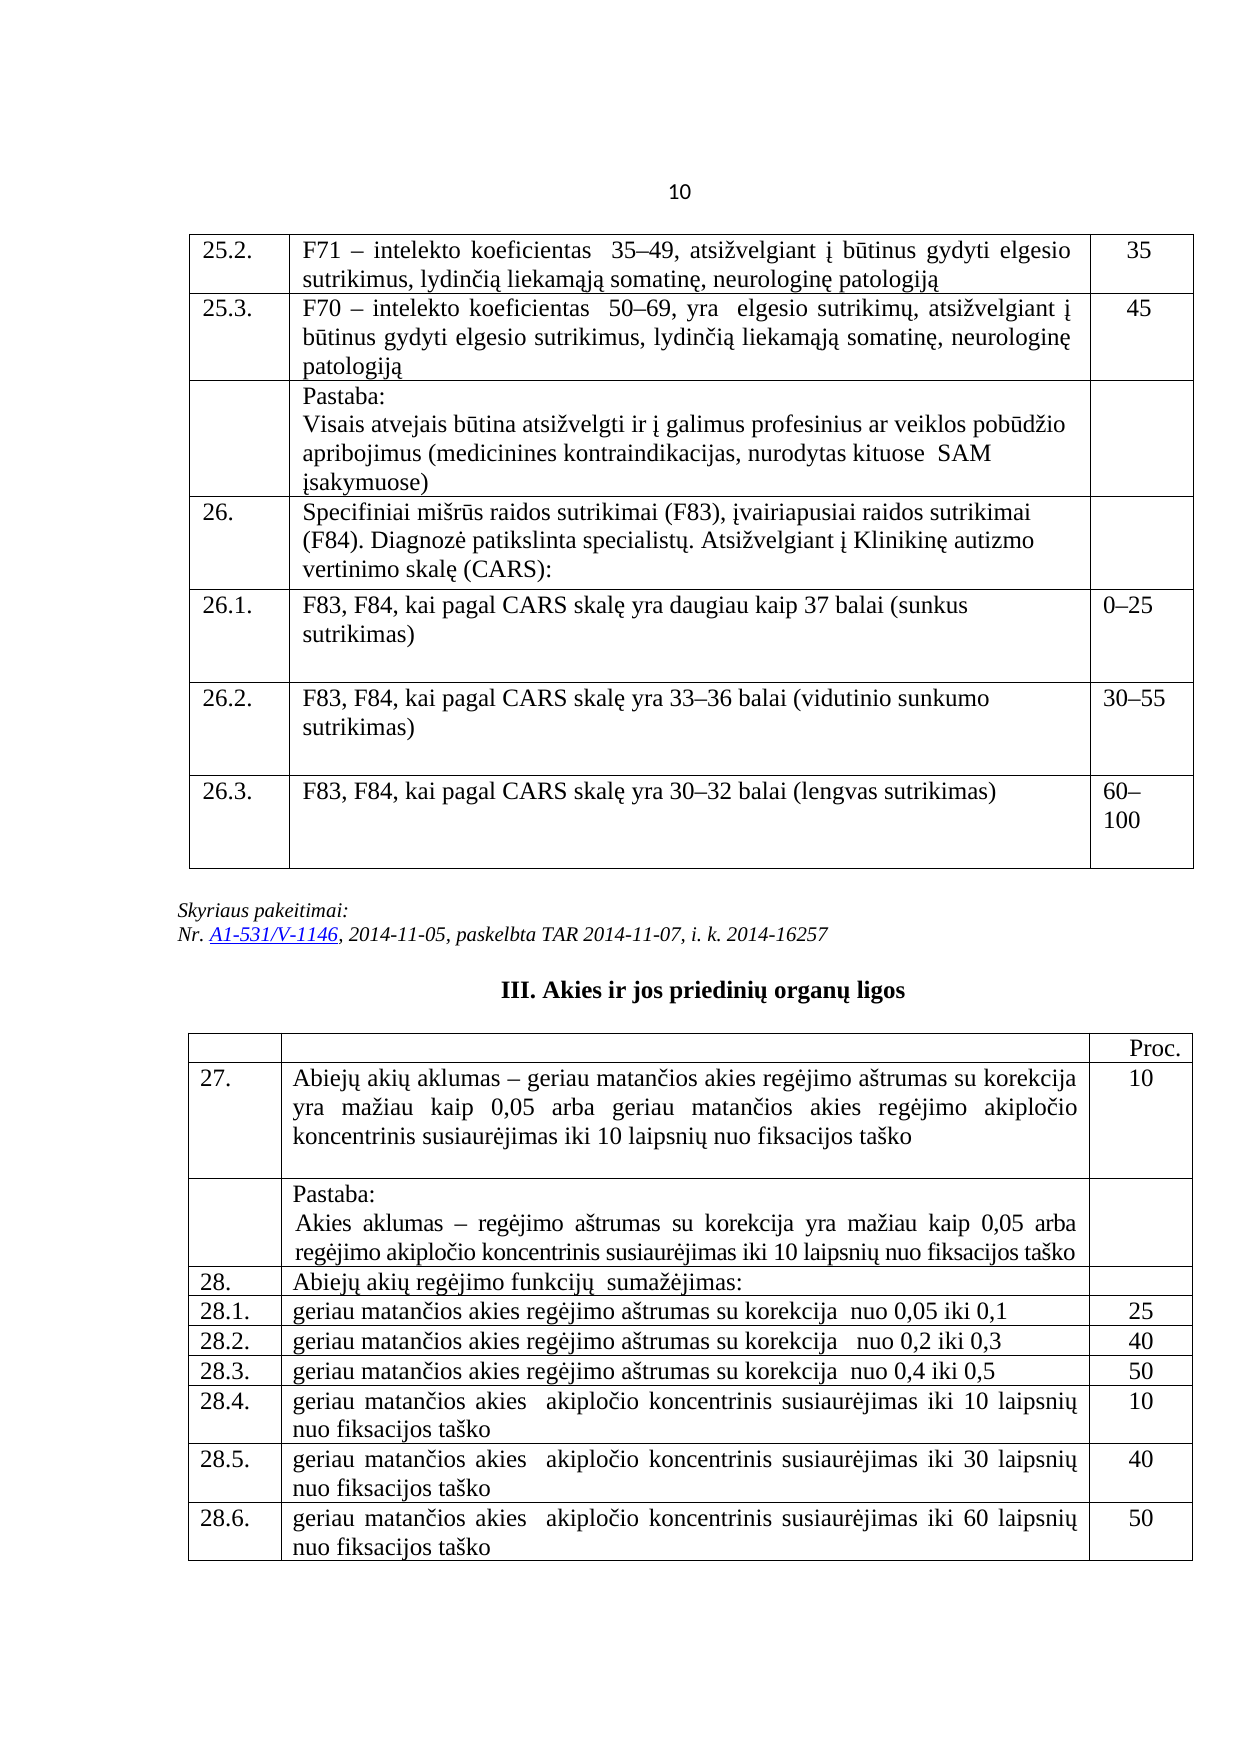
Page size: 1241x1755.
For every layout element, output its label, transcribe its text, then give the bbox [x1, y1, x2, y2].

table_cell [1091, 497, 1193, 589]
table_cell 35 [1091, 235, 1193, 292]
table_cell 28.5. [189, 1444, 281, 1502]
text III. Akies ir jos priedinių organų ligos [225, 975, 1181, 1004]
table_cell 45 [1091, 294, 1193, 380]
table_cell 10 [1090, 1386, 1192, 1443]
table_cell F71 – intelekto koeficientas 35–49, atsižvelgiant į būtinus gydyti elgesio sutrikimus, lydinčią liekamąją somatinę, neurologinę patologiją [290, 235, 1090, 292]
table_cell 25.2. [190, 235, 289, 292]
table_cell geriau matančios akies regėjimo aštrumas su korekcija nuo 0,05 iki 0,1 [282, 1296, 1089, 1325]
text Skyriaus pakeitimai: [177, 898, 1181, 922]
table_header [282, 1034, 1089, 1062]
table_cell 0–25 [1091, 590, 1193, 682]
table_cell 28.6. [189, 1503, 281, 1560]
table_cell 40 [1090, 1444, 1192, 1502]
table_cell F70 – intelekto koeficientas 50–69, yra elgesio sutrikimų, atsižvelgiant į būtinus gydyti elgesio sutrikimus, lydinčią liekamąją somatinę, neurologinę patologiją [290, 294, 1090, 380]
table_header [189, 1034, 281, 1062]
table_cell 50 [1090, 1356, 1192, 1385]
table_cell geriau matančios akies regėjimo aštrumas su korekcija nuo 0,4 iki 0,5 [282, 1356, 1089, 1385]
table_cell [1090, 1267, 1192, 1295]
table_cell 40 [1090, 1326, 1192, 1355]
table_cell Pastaba: Visais atvejais būtina atsižvelgti ir į galimus profesinius ar veiklos pobūdžio apribojimus (medicinines kontraindikacijas, nurodytas kituose SAM įsakymuose) [290, 381, 1090, 496]
table_cell 26.2. [190, 683, 289, 775]
table_cell 25 [1090, 1296, 1192, 1325]
table_cell 60–100 [1091, 776, 1193, 868]
table_cell geriau matančios akies regėjimo aštrumas su korekcija nuo 0,2 iki 0,3 [282, 1326, 1089, 1355]
table_cell Specifiniai mišrūs raidos sutrikimai (F83), įvairiapusiai raidos sutrikimai (F84). Diagnozė patikslinta specialistų. Atsižvelgiant į Klinikinę autizmo vertinimo skalę (CARS): [290, 497, 1090, 589]
table_cell 10 [1090, 1063, 1192, 1178]
table_cell geriau matančios akies akipločio koncentrinis susiaurėjimas iki 60 laipsnių nuo fiksacijos taško [282, 1503, 1089, 1560]
table_cell 30–55 [1091, 683, 1193, 775]
table_cell 26.1. [190, 590, 289, 682]
table_cell F83, F84, kai pagal CARS skalę yra 33–36 balai (vidutinio sunkumo sutrikimas) [290, 683, 1090, 775]
table_cell [189, 1179, 281, 1266]
table_cell [1091, 381, 1193, 496]
text Nr. A1-531/V-1146, 2014-11-05, paskelbta TAR 2014-11-07, i. k. 2014-16257 [177, 922, 1181, 946]
table_cell [190, 381, 289, 496]
table_cell Abiejų akių aklumas – geriau matančios akies regėjimo aštrumas su korekcija yra mažiau kaip 0,05 arba geriau matančios akies regėjimo akipločio koncentrinis susiaurėjimas iki 10 laipsnių nuo fiksacijos taško [282, 1063, 1089, 1178]
table_cell 26.3. [190, 776, 289, 868]
table_cell [1090, 1179, 1192, 1266]
table_cell 50 [1090, 1503, 1192, 1560]
table_cell Abiejų akių regėjimo funkcijų sumažėjimas: [282, 1267, 1089, 1295]
table_cell 25.3. [190, 294, 289, 380]
table_cell 28.2. [189, 1326, 281, 1355]
table_cell F83, F84, kai pagal CARS skalę yra 30–32 balai (lengvas sutrikimas) [290, 776, 1090, 868]
table_cell 28. [189, 1267, 281, 1295]
table_cell 28.4. [189, 1386, 281, 1443]
table_header Proc. [1090, 1034, 1192, 1062]
table_cell 28.3. [189, 1356, 281, 1385]
table_cell geriau matančios akies akipločio koncentrinis susiaurėjimas iki 30 laipsnių nuo fiksacijos taško [282, 1444, 1089, 1502]
table_cell 28.1. [189, 1296, 281, 1325]
table_cell 26. [190, 497, 289, 589]
table_cell F83, F84, kai pagal CARS skalę yra daugiau kaip 37 balai (sunkus sutrikimas) [290, 590, 1090, 682]
table_cell 27. [189, 1063, 281, 1178]
table_cell geriau matančios akies akipločio koncentrinis susiaurėjimas iki 10 laipsnių nuo fiksacijos taško [282, 1386, 1089, 1443]
table_cell Pastaba: Akies aklumas – regėjimo aštrumas su korekcija yra mažiau kaip 0,05 arba regėjimo akipločio koncentrinis susiaurėjimas iki 10 laipsnių nuo fiksacijos taško [282, 1179, 1089, 1266]
